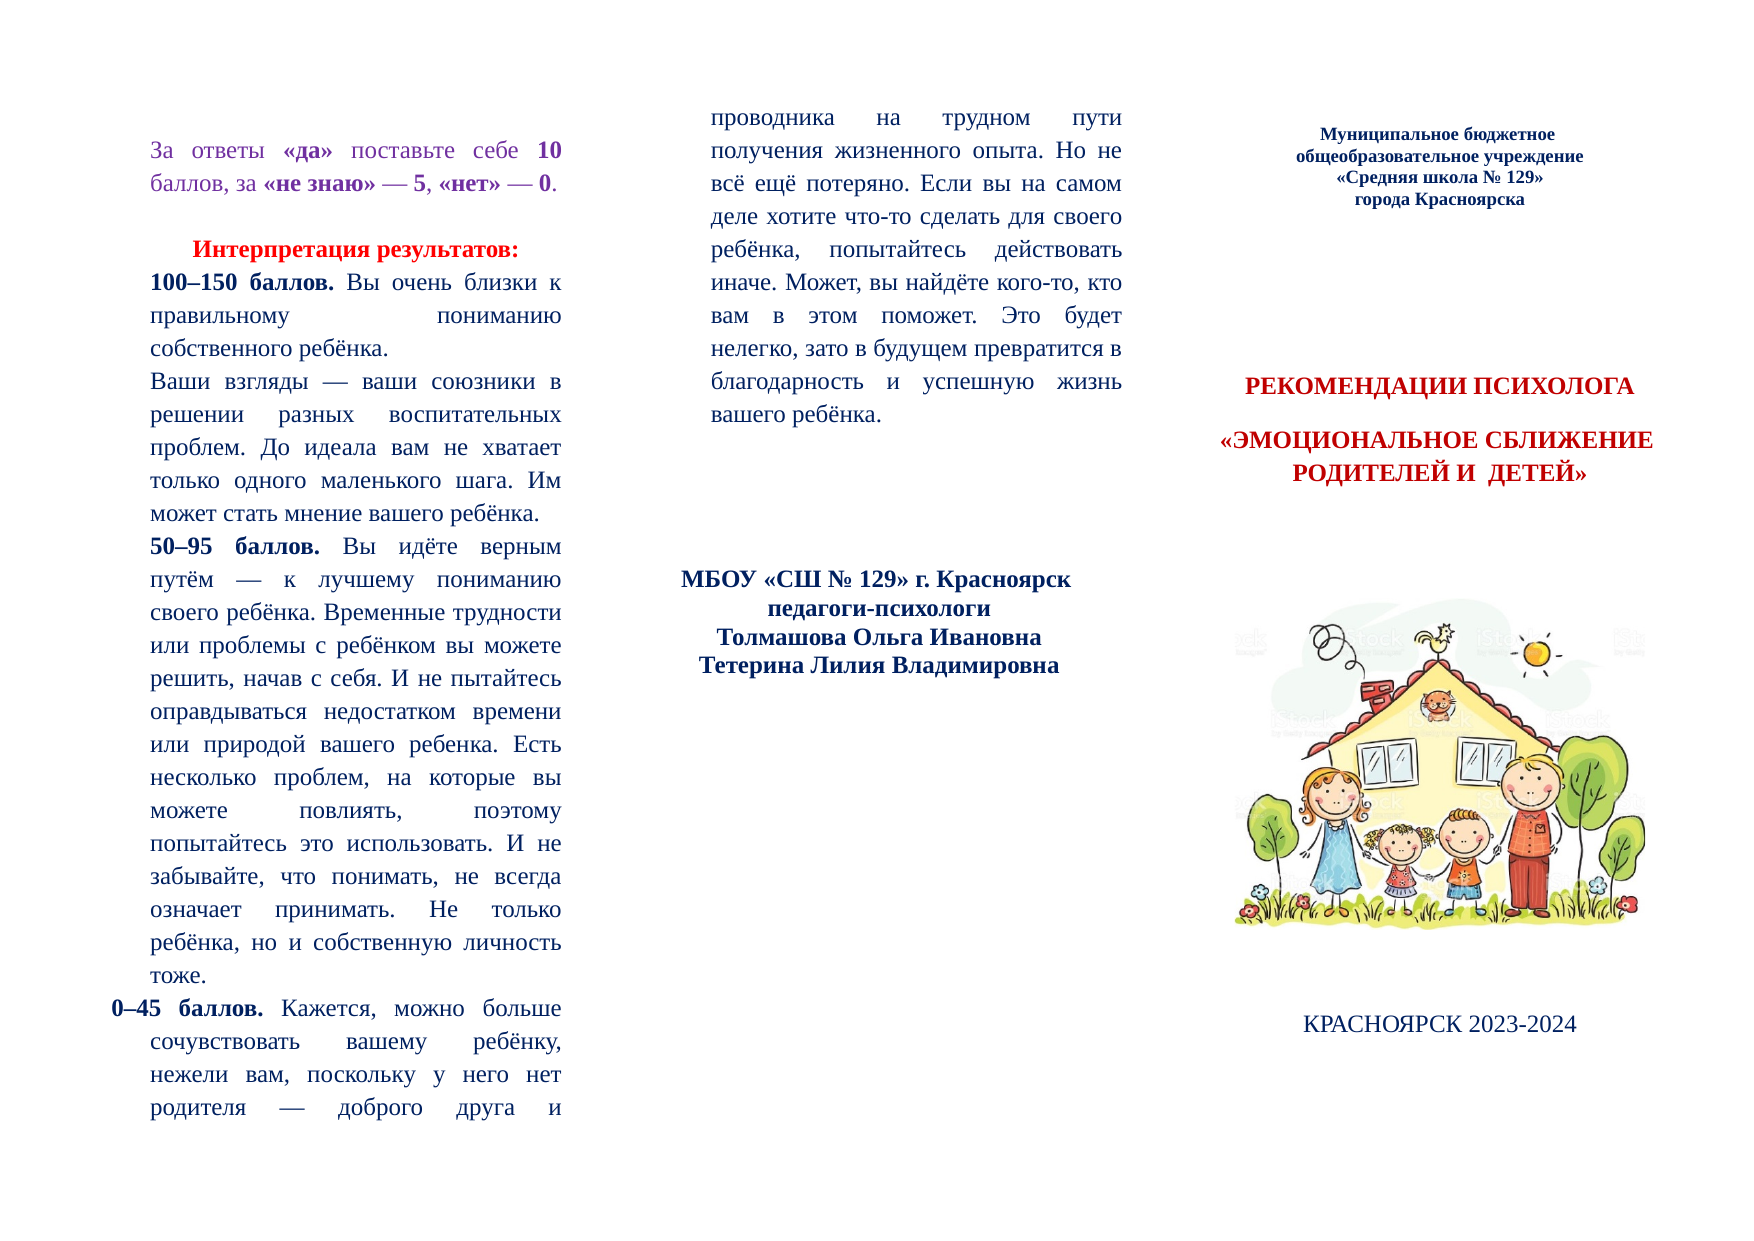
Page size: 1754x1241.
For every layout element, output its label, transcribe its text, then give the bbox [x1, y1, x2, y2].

text общеобразовательное учреждение [1196, 145, 1683, 166]
list 100–150 баллов. Вы очень близки к правильному пониманию собственного ребёнка. [150, 267, 562, 362]
list За ответы «да» поставьте себе 10 баллов, за «не знаю» — 5, «нет» — 0. [150, 135, 562, 197]
list 0–45 баллов. Кажется, можно больше сочувствовать вашему ребёнку, нежели вам, поскольку у него нет родителя — доброго друга и [111, 993, 562, 1121]
text МБОУ «СШ № 129» г. Красноярск [636, 564, 1122, 593]
list Интерпретация результатов: [150, 234, 562, 263]
text педагоги-психологи [636, 593, 1122, 622]
text «Средняя школа № 129» [1196, 166, 1683, 188]
text Толмашова Ольга Ивановна [636, 622, 1122, 650]
list 50–95 баллов. Вы идёте верным путём — к лучшему пониманию своего ребёнка. Временные трудности или проблемы с ребёнком вы можете решить, начав с себя. И не пытайтесь оправдываться недостатком времени или природой вашего ребенка. Есть несколько проблем, на которые вы можете повлиять, поэтому попытайтесь это использовать. И не забывайте, что понимать, не всегда означает принимать. Не только ребёнка, но и собственную личность тоже. [150, 531, 562, 989]
text «ЭМОЦИОНАЛЬНОЕ СБЛИЖЕНИЕ [1196, 425, 1683, 454]
text КРАСНОЯРСК 2023-2024 [1196, 1009, 1683, 1037]
text РОДИТЕЛЕЙ И ДЕТЕЙ» [1196, 458, 1683, 487]
list Ваши взгляды — ваши союзники в решении разных воспитательных проблем. До идеала вам не хватает только одного маленького шага. Им может стать мнение вашего ребёнка. [150, 366, 562, 527]
text РЕКОМЕНДАЦИИ ПСИХОЛОГА [1196, 371, 1683, 400]
text города Красноярска [1196, 188, 1683, 209]
list проводника на трудном пути получения жизненного опыта. Но не всё ещё потеряно. Если вы на самом деле хотите что-то сделать для своего ребёнка, попытайтесь действовать иначе. Может, вы найдёте кого-то, кто вам в этом поможет. Это будет нелегко, зато в будущем превратится в благодарность и успешную жизнь вашего ребёнка. [672, 102, 1122, 428]
text Муниципальное бюджетное [1196, 123, 1683, 145]
text Тетерина Лилия Владимировна [636, 650, 1122, 679]
picture [1234, 598, 1646, 930]
